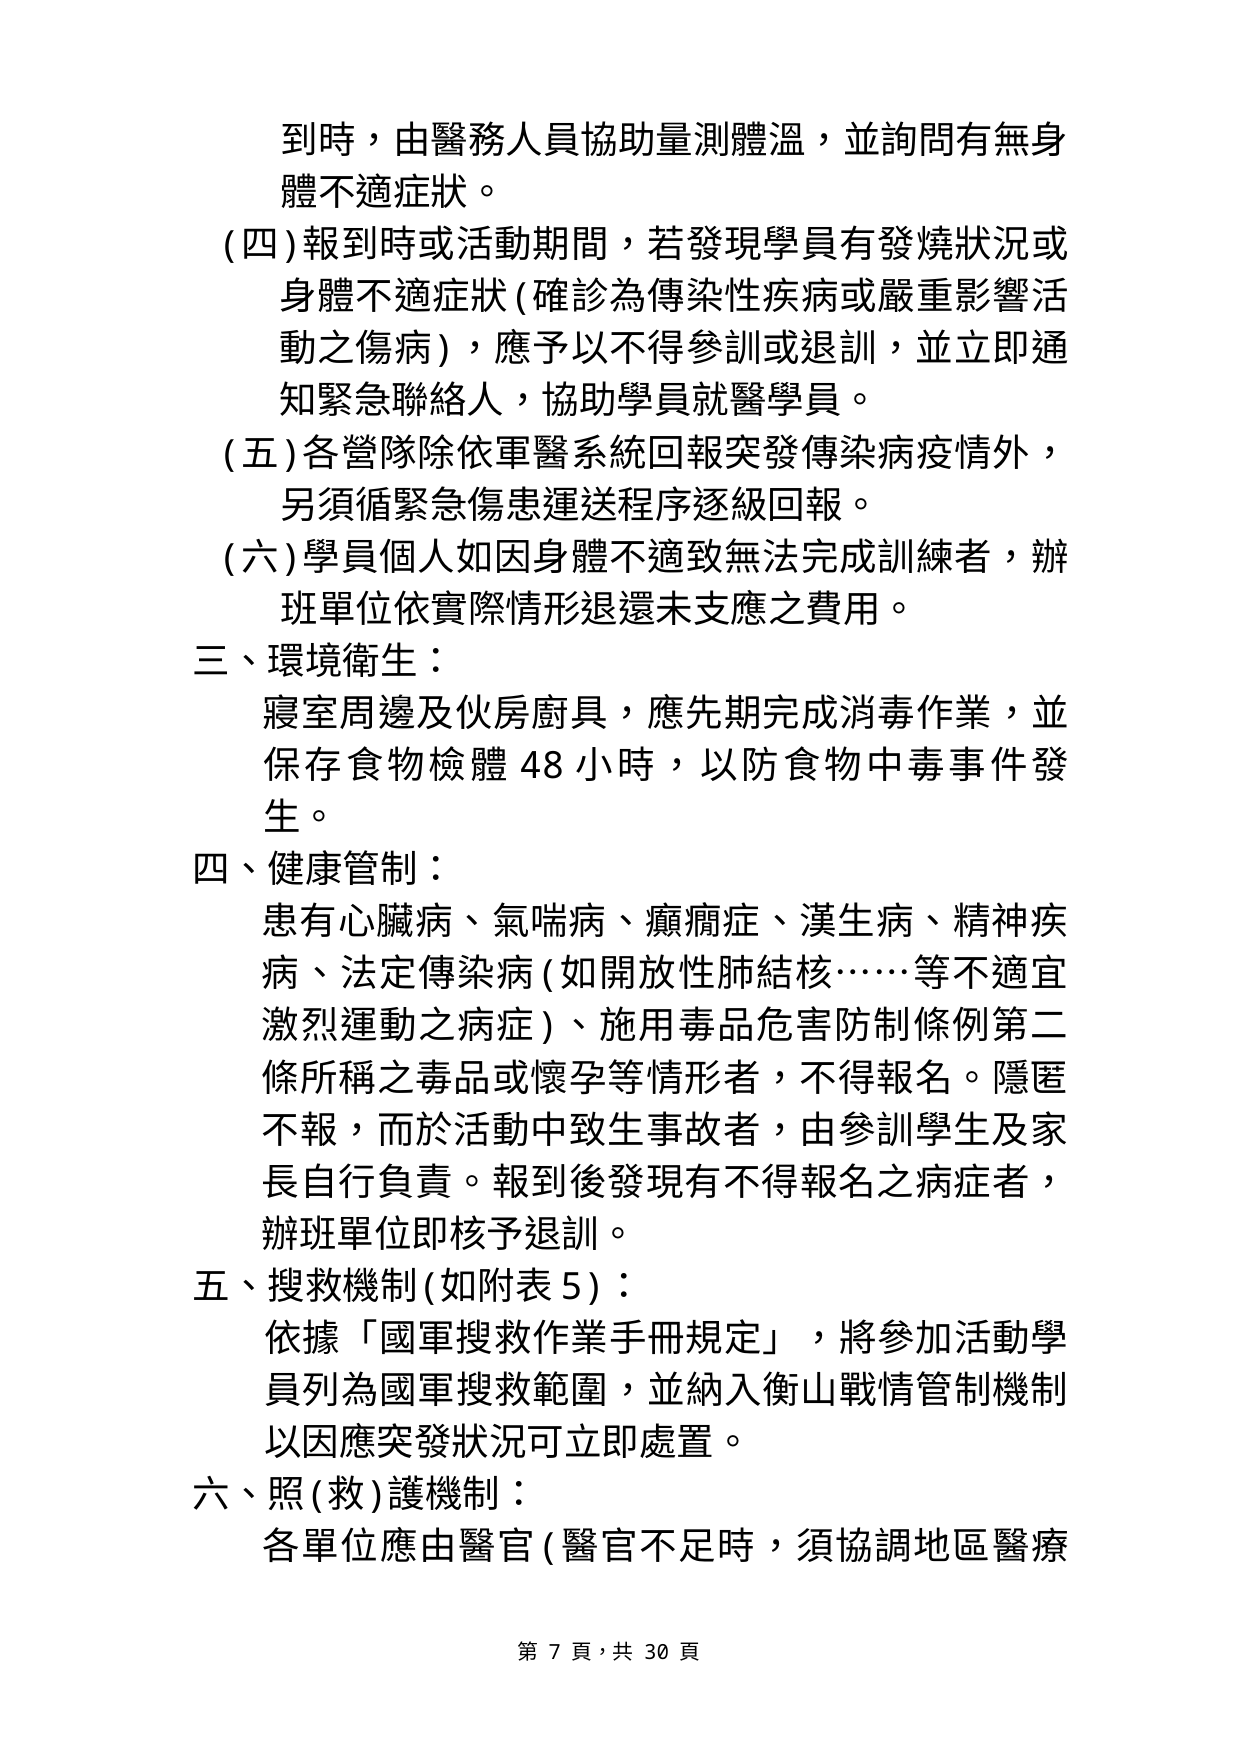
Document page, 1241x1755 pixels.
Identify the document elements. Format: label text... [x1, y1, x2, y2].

text 四、健康管制： [148, 841, 1069, 893]
text (五)各營隊除依軍醫系統回報突發傳染病疫情外，另須循緊急傷患運送程序逐級回報。 [148, 424, 1069, 528]
text 六、照(救)護機制： [148, 1466, 1069, 1518]
text 五、搜救機制(如附表5)： [148, 1258, 1069, 1310]
text (四)報到時或活動期間，若發現學員有發燒狀況或身體不適症狀(確診為傳染性疾病或嚴重影響活動之傷病)，應予以不得參訓或退訓，並立即通知緊急聯絡人，協助學員就醫學員。 [148, 216, 1069, 424]
text 到時，由醫務人員協助量測體溫，並詢問有無身體不適症狀。 [148, 112, 1069, 216]
text (六)學員個人如因身體不適致無法完成訓練者，辦班單位依實際情形退還未支應之費用。 [148, 528, 1069, 633]
text 三、環境衛生： [148, 633, 1069, 685]
text 依據「國軍搜救作業手冊規定」，將參加活動學員列為國軍搜救範圍，並納入衡山戰情管制機制，以因應突發狀況可立即處置。 [264, 1310, 1069, 1466]
text 寢室周邊及伙房廚具，應先期完成消毒作業，並保存食物檢體48小時，以防食物中毒事件發生。 [263, 685, 1069, 841]
text 各單位應由醫官(醫官不足時，須協調地區醫療 [262, 1518, 1069, 1570]
text 患有心臟病、氣喘病、癲癇症、漢生病、精神疾病、法定傳染病(如開放性肺結核……等不適宜激烈運動之病症)、施用毒品危害防制條例第二條所稱之毒品或懷孕等情形者，不得報名。隱匿不報，而於活動中致生事故者，由參訓學生及家長自行負責。報到後發現有不得報名之病症者，辦班單位即核予退訓。 [261, 893, 1069, 1258]
